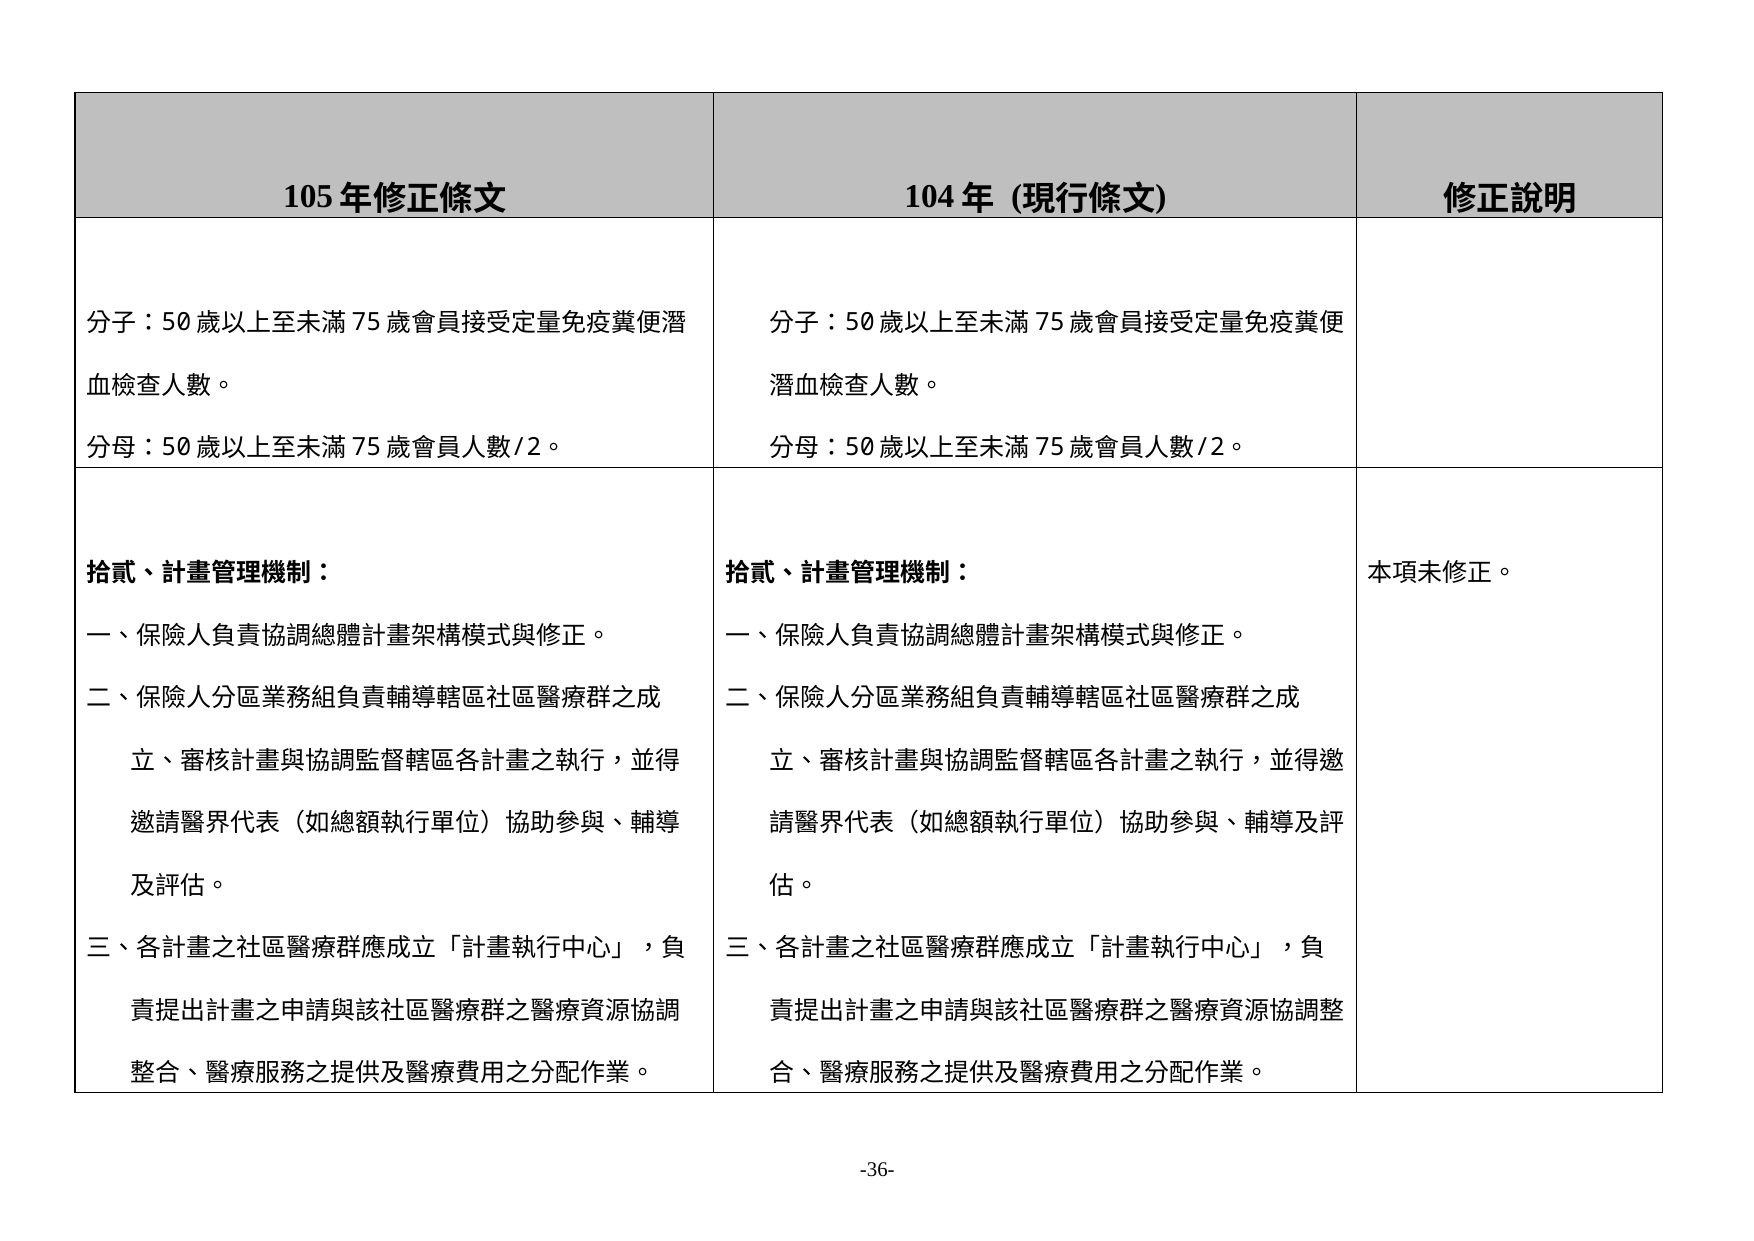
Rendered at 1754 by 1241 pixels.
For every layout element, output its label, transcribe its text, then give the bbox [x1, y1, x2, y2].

table_cell 拾貳、計畫管理機制： 一、保險人負責協調總體計畫架構模式與修正。 二、保險人分區業務組負責輔導轄區社區醫療群之成立、審核計畫與協調監督轄區各計畫之執行，並得邀請醫界代表（如總額執行單位）協助參與、輔導及評估。 三、各計畫之社區醫療群應成立「計畫執行中心」，負責提出計畫之申請與該社區醫療群之醫療資源協調整合、醫療服務之提供及醫療費用之分配作業。 [76, 468, 713, 1092]
table_cell [1357, 218, 1662, 467]
table_cell 分子：50歲以上至未滿75歲會員接受定量免疫糞便潛血檢查人數。 分母：50歲以上至未滿75歲會員人數/2。 [76, 218, 713, 467]
table_header 105年修正條文 [76, 93, 713, 217]
table_header 104年 (現行條文) [714, 93, 1356, 217]
table_header 修正說明 [1357, 93, 1662, 217]
table_cell 拾貳、計畫管理機制： 一、保險人負責協調總體計畫架構模式與修正。 二、保險人分區業務組負責輔導轄區社區醫療群之成立、審核計畫與協調監督轄區各計畫之執行，並得邀請醫界代表（如總額執行單位）協助參與、輔導及評估。 三、各計畫之社區醫療群應成立「計畫執行中心」，負責提出計畫之申請與該社區醫療群之醫療資源協調整合、醫療服務之提供及醫療費用之分配作業。 [714, 468, 1356, 1092]
table_cell 本項未修正。 [1357, 468, 1662, 1092]
table_cell 分子：50歲以上至未滿75歲會員接受定量免疫糞便潛血檢查人數。 分母：50歲以上至未滿75歲會員人數/2。 [714, 218, 1356, 467]
